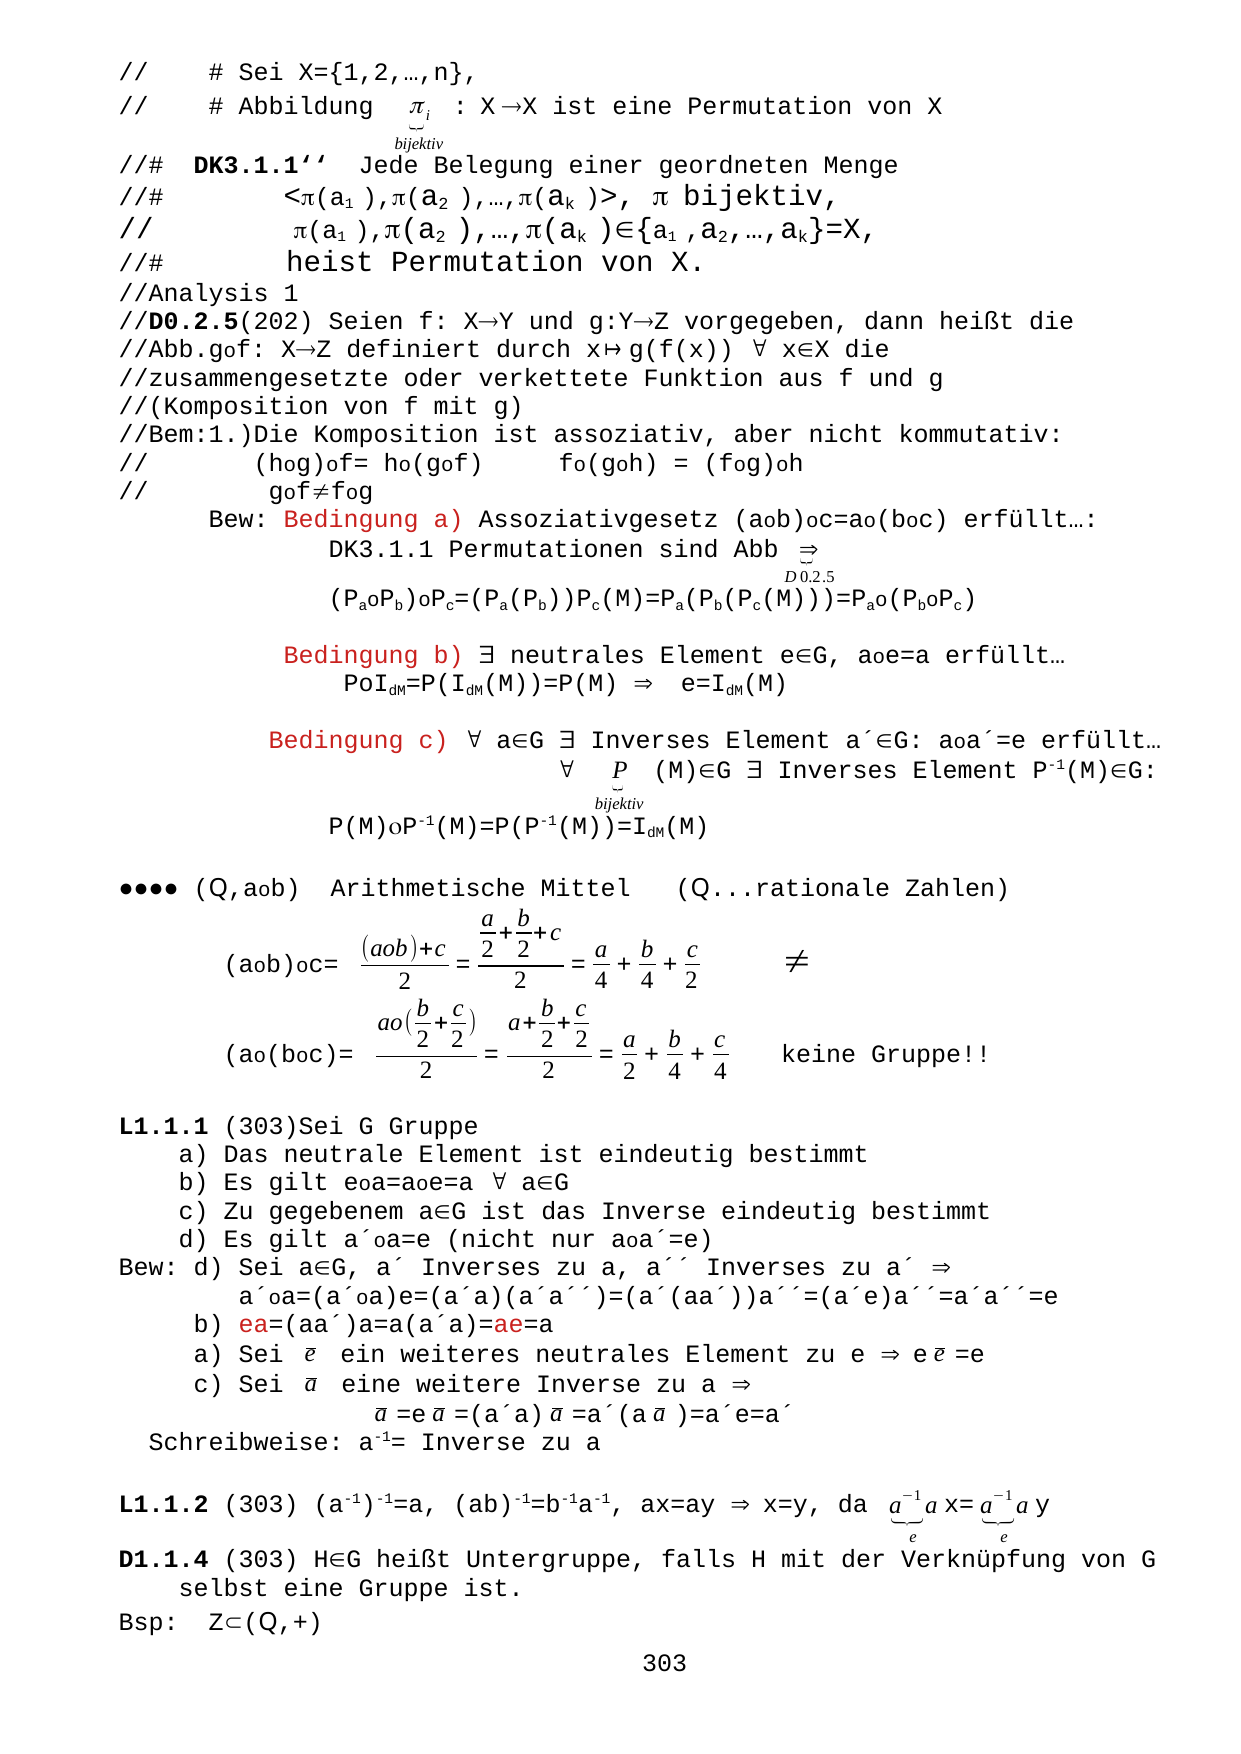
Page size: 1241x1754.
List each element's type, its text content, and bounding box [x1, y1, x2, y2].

text // (hog)of= ho(gof) fo(goh) = (fog)oh [118, 450, 1211, 478]
text // # Sei X={1,2,…,n}, // # Abbildung : X X ist eine Permutation von X [118, 59, 1211, 153]
text Bedingung b)  neutrales Element eG, aoe=a erfüllt… PoIdM=P(IdM(M))=P(M)  e=IdM(M) [118, 643, 1211, 728]
text //# DK3.1.1‘‘ Jede Belegung einer geordneten Menge //# <(a1 ),(a2 ),…,(ak )>,  bijektiv, // (a1 ),(a2 ),…,(ak ){a1 ,a2,…,ak}=X, //# heist Permutation von X. //Analysis 1 //D0.2.5(202) Seien f: XY und g:YZ vorgegeben, dann heißt die //Abb.gof: XZ definiert durch xg(f(x))  xX die //zusammengesetzte oder verkettete Funktion aus f und g //(Komposition von f mit g) [118, 153, 1211, 422]
text //Bem:1.)Die Komposition ist assoziativ, aber nicht kommutativ: [118, 422, 1211, 450]
text Bedingung c)  aG  Inverses Element a´G: aoa´=e erfüllt… [118, 728, 1211, 756]
text L1.1.2 (303) (a-1)-1=a, (ab)-1=b-1a-1, ax=ay  x=y, da x=y D1.1.4 (303) HG heißt Untergruppe, falls H mit der Verknüpfung von G selbst eine Gruppe ist. Bsp: Z(Q,+) L1.1.3 (303) H Untergruppe von G a) Das neutrale Element von H ist das von G Bew: Sei eH das neutrale Element von H und eH-1 das Inverse in G  e=eHeH-1=(eHeH)eH-1=eHe=eH b) Ist hH, so ist h-1H und ist das Inverse bzgl H Bew: hH, h´ das Inverse bzgl H  hh´=e  h´=h-1 [118, 1486, 1211, 1638]
text // goffog [118, 478, 1211, 507]
text Bew: Bedingung a) Assoziativgesetz (aob)oc=ao(boc) erfüllt…: DK3.1.1 Permutationen sind Abb (PaoPb)oPc=(Pa(Pb))Pc(M)=Pa(Pb(Pc(M)))=Pao(PboPc) [118, 507, 1211, 643]
text  (M)G  Inverses Element P-1(M)G: P(M)oP-1(M)=P(P-1(M))=IdM(M) [118, 756, 1211, 842]
text L1.1.1 (303)Sei G Gruppe a) Das neutrale Element ist eindeutig bestimmt b) Es gilt eoa=aoe=a  aG c) Zu gegebenem aG ist das Inverse eindeutig bestimmt d) Es gilt a´oa=e (nicht nur aoa´=e) Bew: d) Sei aG, a´ Inverses zu a, a´´ Inverses zu a´  a´oa=(a´oa)e=(a´a)(a´a´´)=(a´(aa´))a´´=(a´e)a´´=a´a´´=e b) ea=(aa´)a=a(a´a)=ae=a a) Sei ein weiteres neutrales Element zu e  e=e c) Sei eine weitere Inverse zu a  =e=(a´a)=a´(a)=a´e=a´ Schreibweise: a-1= Inverse zu a [118, 1113, 1211, 1486]
text ●●●● (Q,aob) Arithmetische Mittel (Q...rationale Zahlen) (aob)oc= ==++  (ao(boc)= ==++ keine Gruppe!! [118, 842, 1211, 1113]
